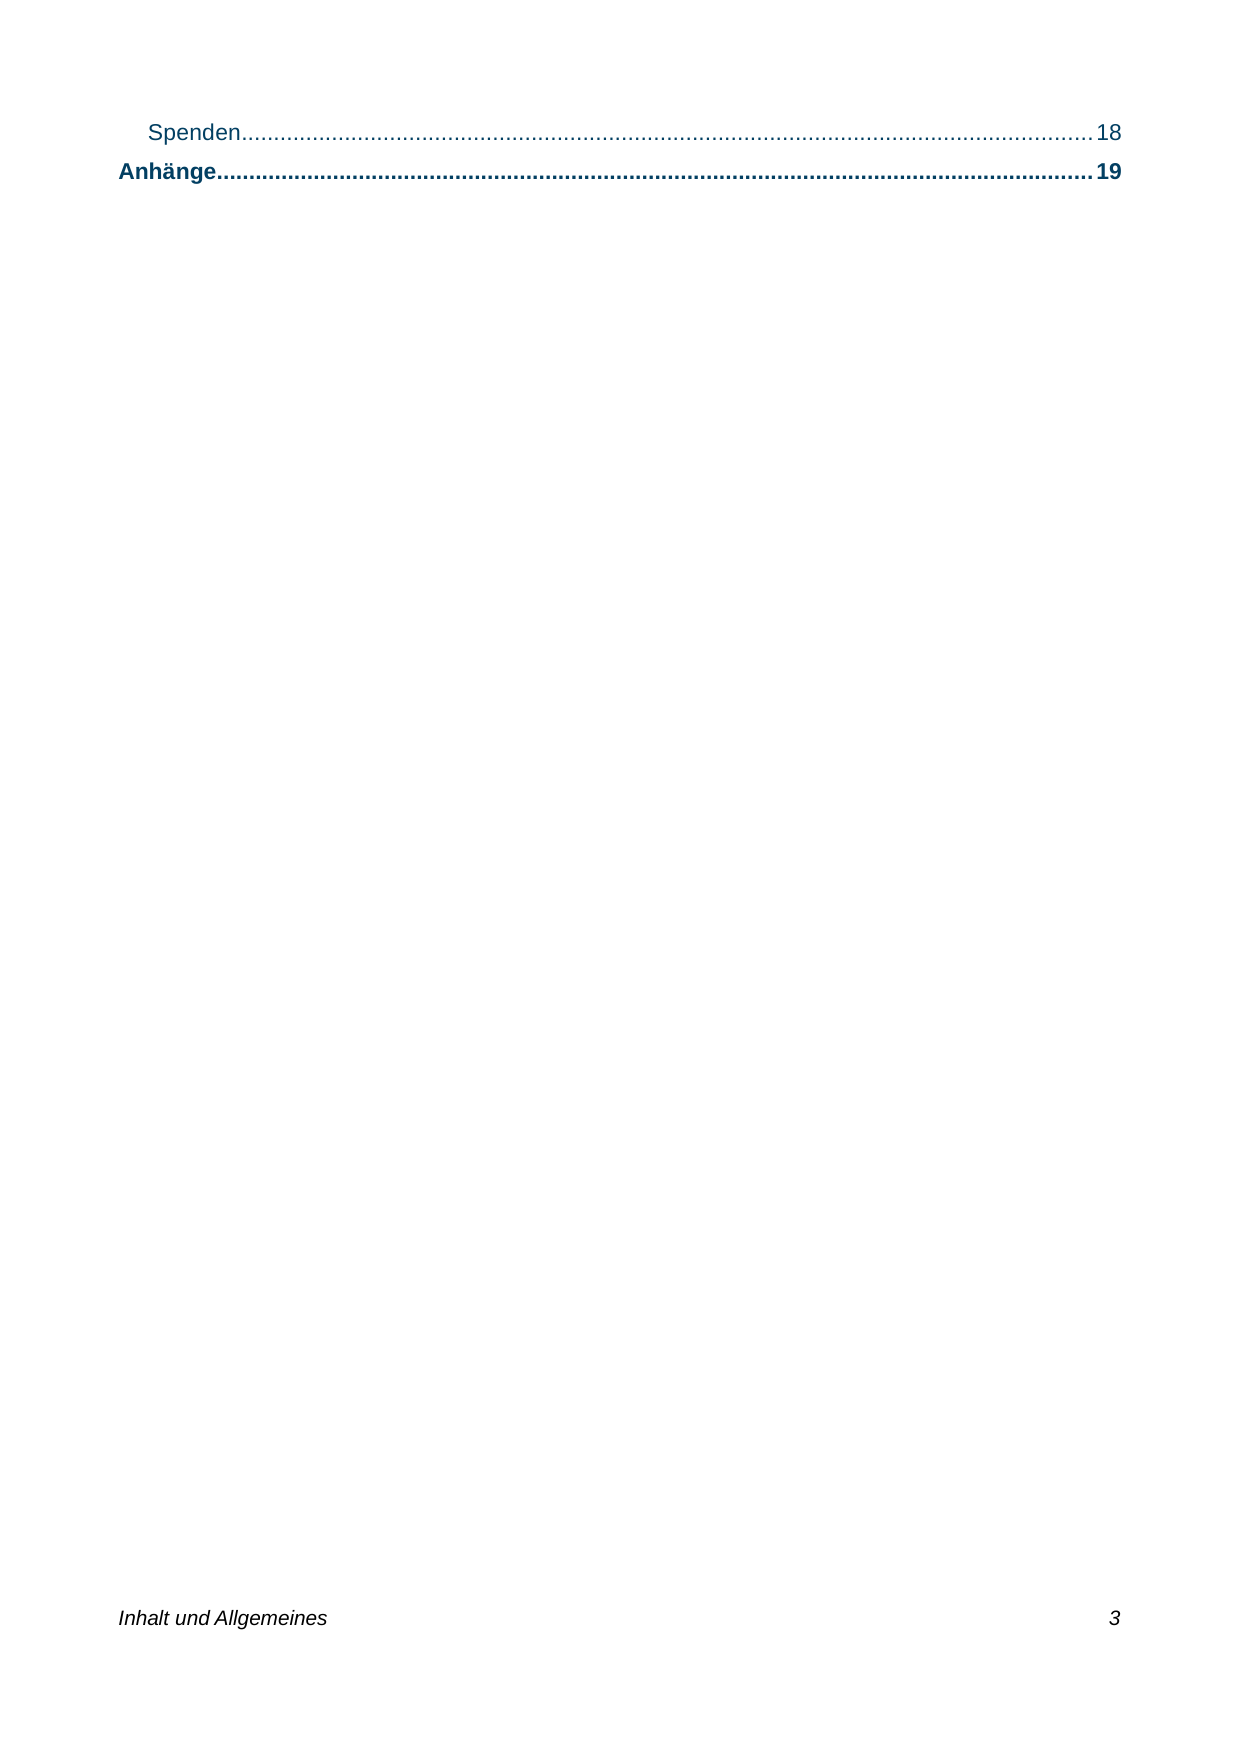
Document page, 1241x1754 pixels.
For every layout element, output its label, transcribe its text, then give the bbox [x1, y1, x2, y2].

text Anhänge 19 [118, 157, 1122, 184]
text Spenden 18 [148, 118, 1122, 145]
